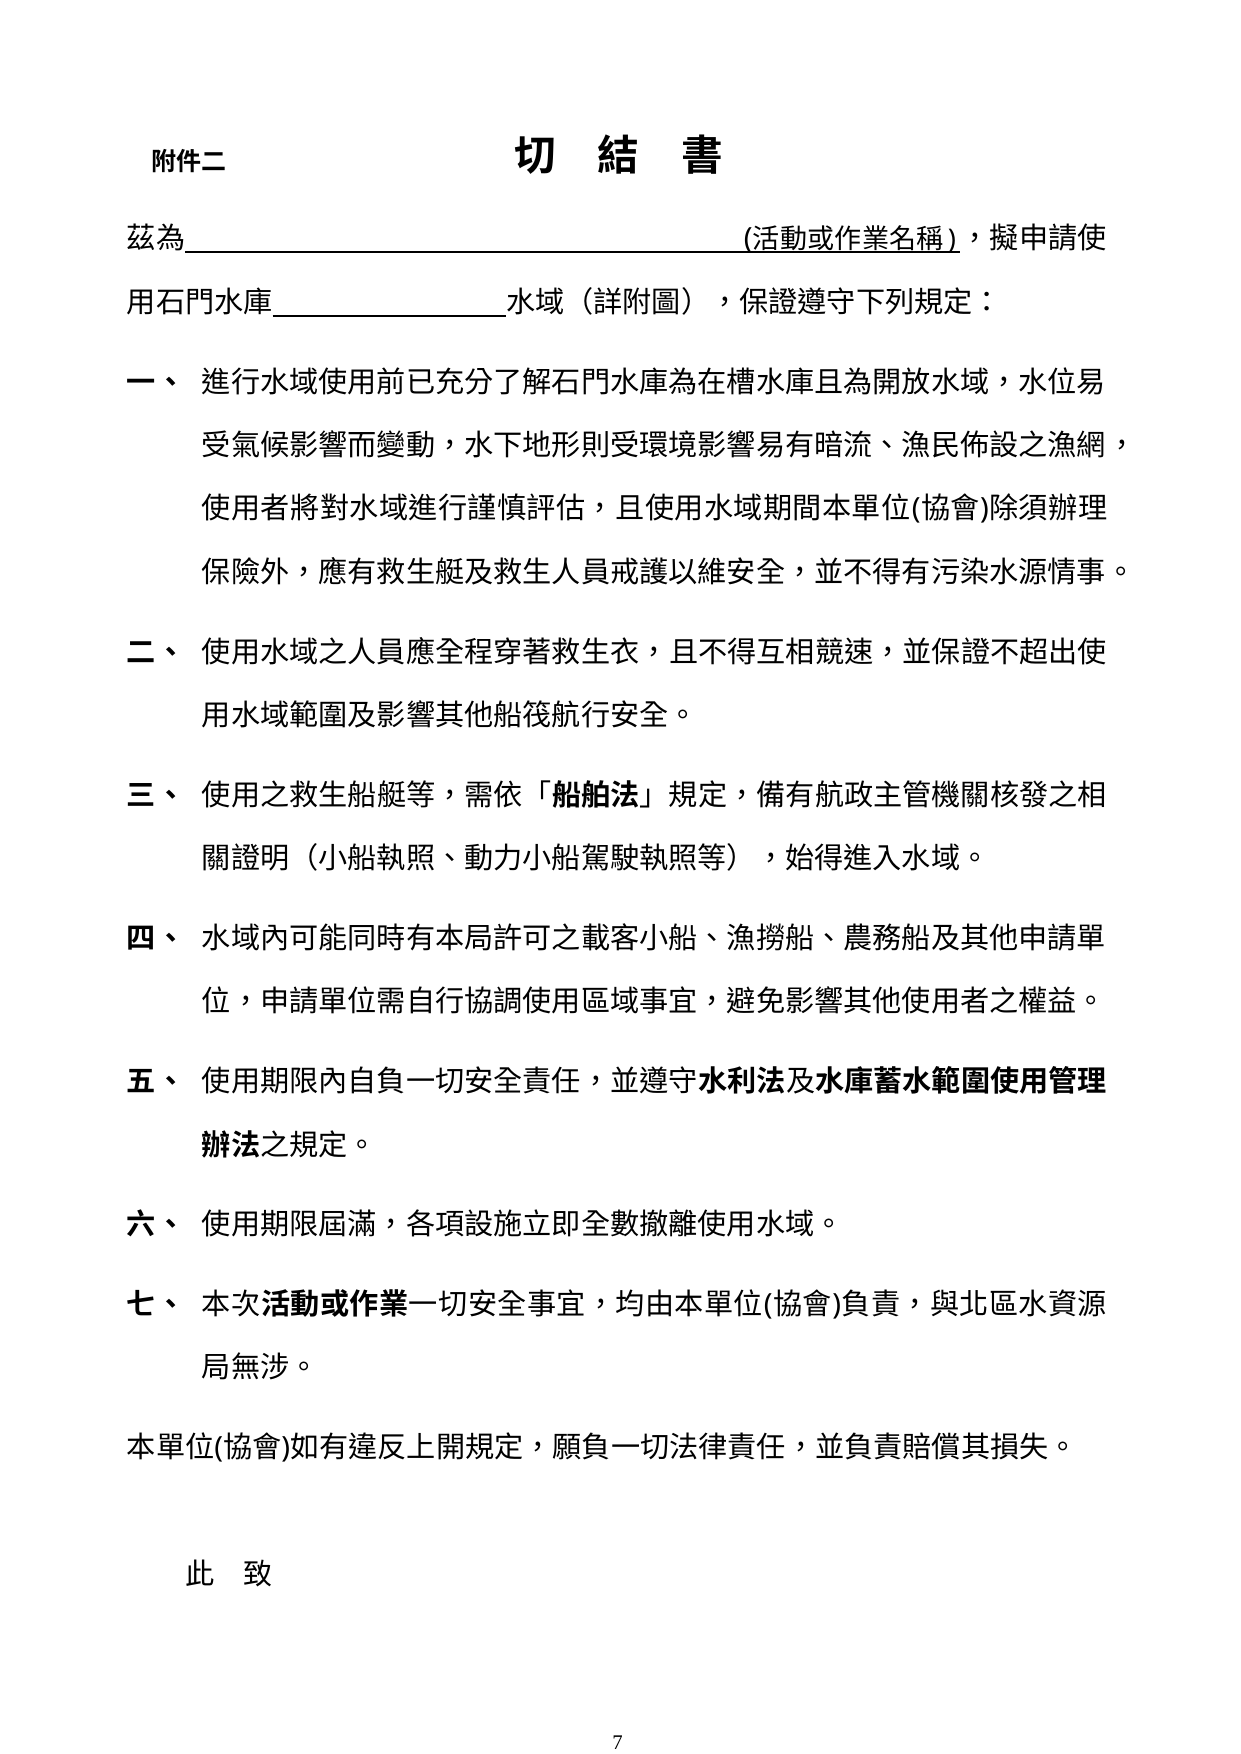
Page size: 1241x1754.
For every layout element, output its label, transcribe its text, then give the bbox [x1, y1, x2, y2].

text 此 致 [127, 1551, 1107, 1593]
list 進行水域使用前已充分了解石門水庫為在槽水庫且為開放水域，水位易受氣候影響而變動，水下地形則受環境影響易有暗流、漁民佈設之漁網，使用者將對水域進行謹慎評估，且使用水域期間本單位(協會)除須辦理保險外，應有救生艇及救生人員戒護以維安全，並不得有污染水源情事。 [127, 358, 1107, 591]
list 水域內可能同時有本局許可之載客小船、漁撈船、農務船及其他申請單位，申請單位需自行協調使用區域事宜，避免影響其他使用者之權益。 [127, 914, 1107, 1020]
text 茲為 (活動或作業名稱)，擬申請使用石門水庫 水域（詳附圖），保證遵守下列規定： [127, 215, 1107, 321]
list 使用期限內自負一切安全責任，並遵守水利法及水庫蓄水範圍使用管理辦法之規定。 [127, 1058, 1107, 1163]
list 使用期限屆滿，各項設施立即全數撤離使用水域。 [127, 1201, 1107, 1243]
text 附件二 切 結 書 [127, 122, 1107, 182]
list 本次活動或作業一切安全事宜，均由本單位(協會)負責，與北區水資源局無涉。 [127, 1280, 1107, 1386]
list 使用之救生船艇等，需依「船舶法」規定，備有航政主管機關核發之相關證明（小船執照、動力小船駕駛執照等），始得進入水域。 [127, 771, 1107, 877]
text 本單位(協會)如有違反上開規定，願負一切法律責任，並負責賠償其損失。 [127, 1424, 1107, 1466]
list 使用水域之人員應全程穿著救生衣，且不得互相競速，並保證不超出使用水域範圍及影響其他船筏航行安全。 [127, 628, 1107, 734]
